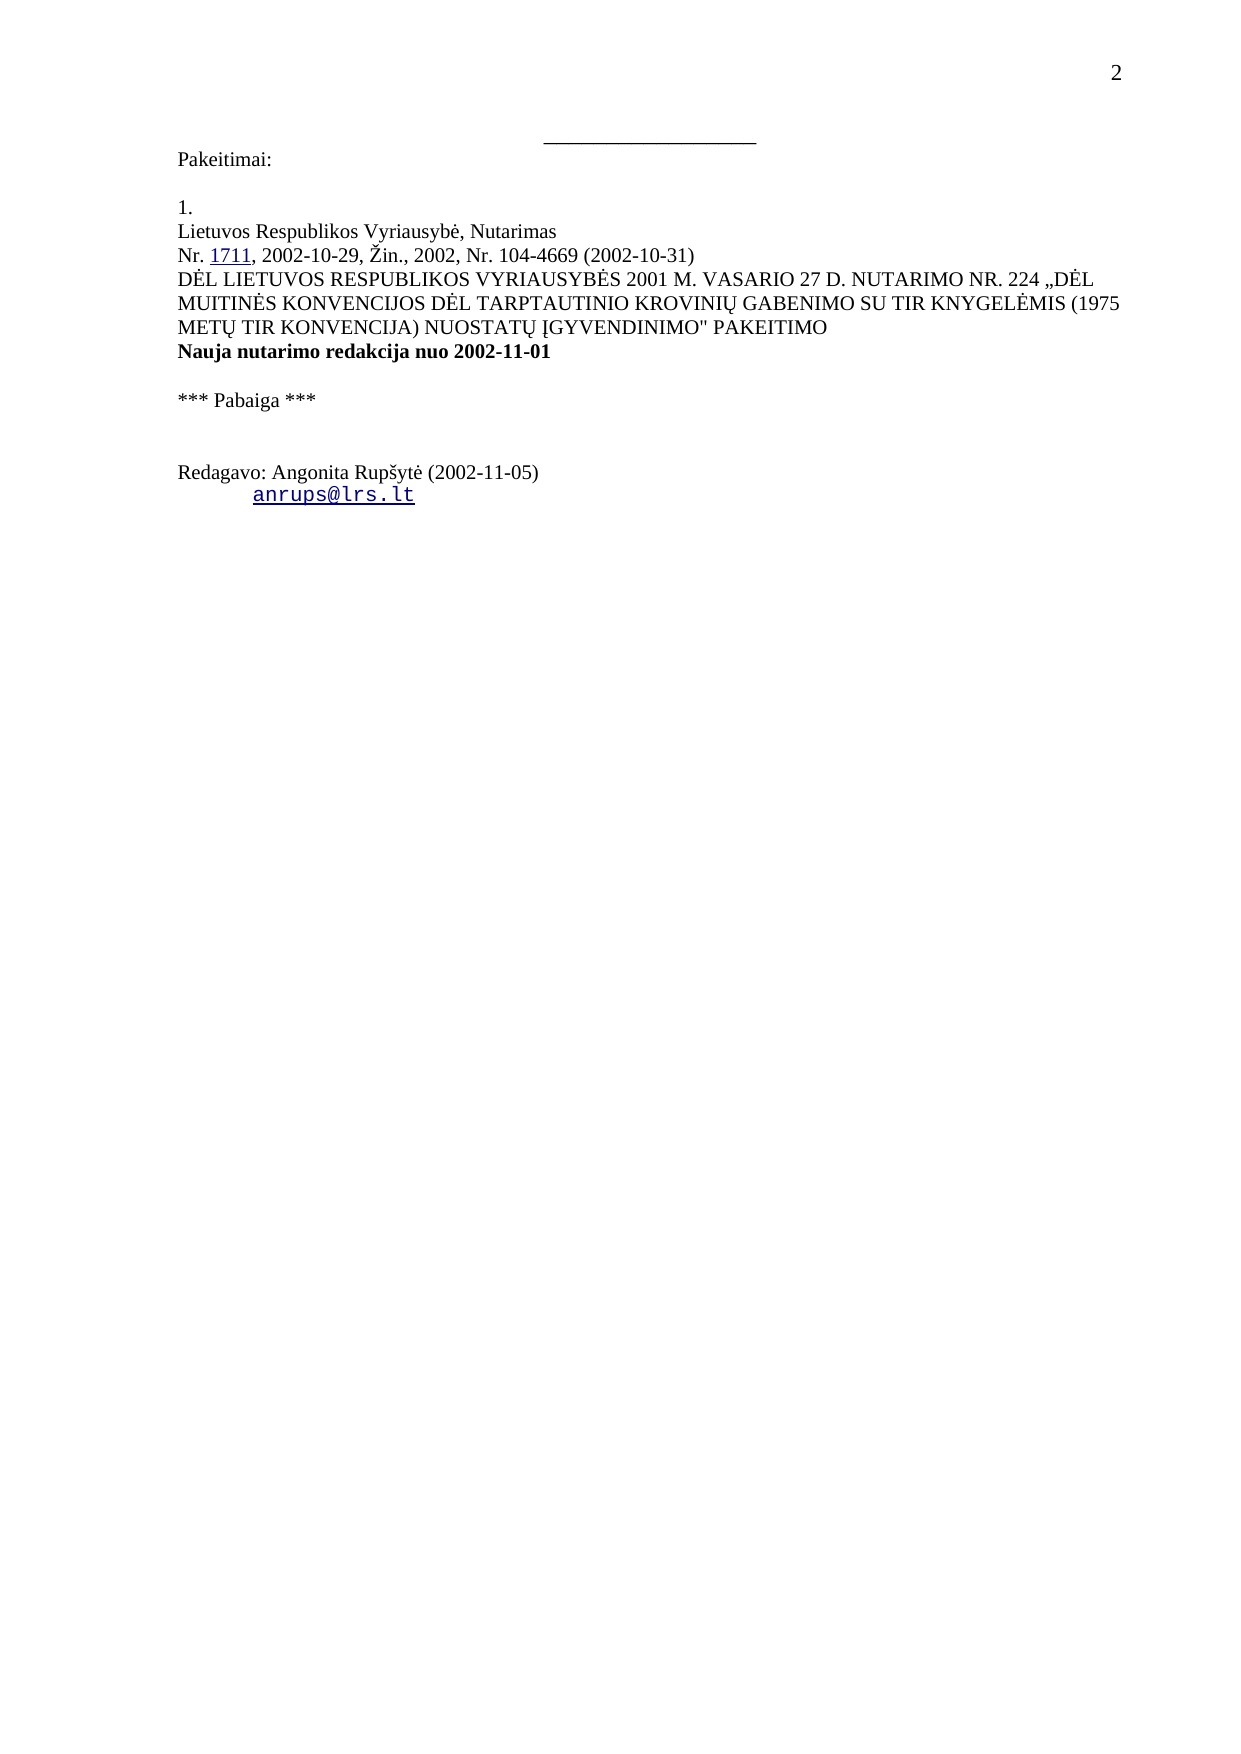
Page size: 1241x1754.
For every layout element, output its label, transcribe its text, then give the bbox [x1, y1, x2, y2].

text *** Pabaiga *** [177, 387, 1122, 412]
text Nauja nutarimo redakcija nuo 2002-11-01 [177, 339, 1122, 363]
text anrups@lrs.lt [177, 484, 1122, 507]
text 1. [177, 195, 1122, 219]
text _________________ [177, 118, 1122, 147]
text Redagavo: Angonita Rupšytė (2002-11-05) [177, 460, 1122, 484]
text Nr. 1711, 2002-10-29, Žin., 2002, Nr. 104-4669 (2002-10-31) [177, 243, 1122, 267]
text Pakeitimai: [177, 147, 1122, 171]
text Lietuvos Respublikos Vyriausybė, Nutarimas [177, 219, 1122, 243]
text DĖL LIETUVOS RESPUBLIKOS VYRIAUSYBĖS 2001 M. VASARIO 27 D. NUTARIMO NR. 224 „DĖL MUITINĖS KONVENCIJOS DĖL TARPTAUTINIO KROVINIŲ GABENIMO SU TIR KNYGELĖMIS (1975 METŲ TIR KONVENCIJA) NUOSTATŲ ĮGYVENDINIMO" PAKEITIMO [177, 267, 1122, 339]
